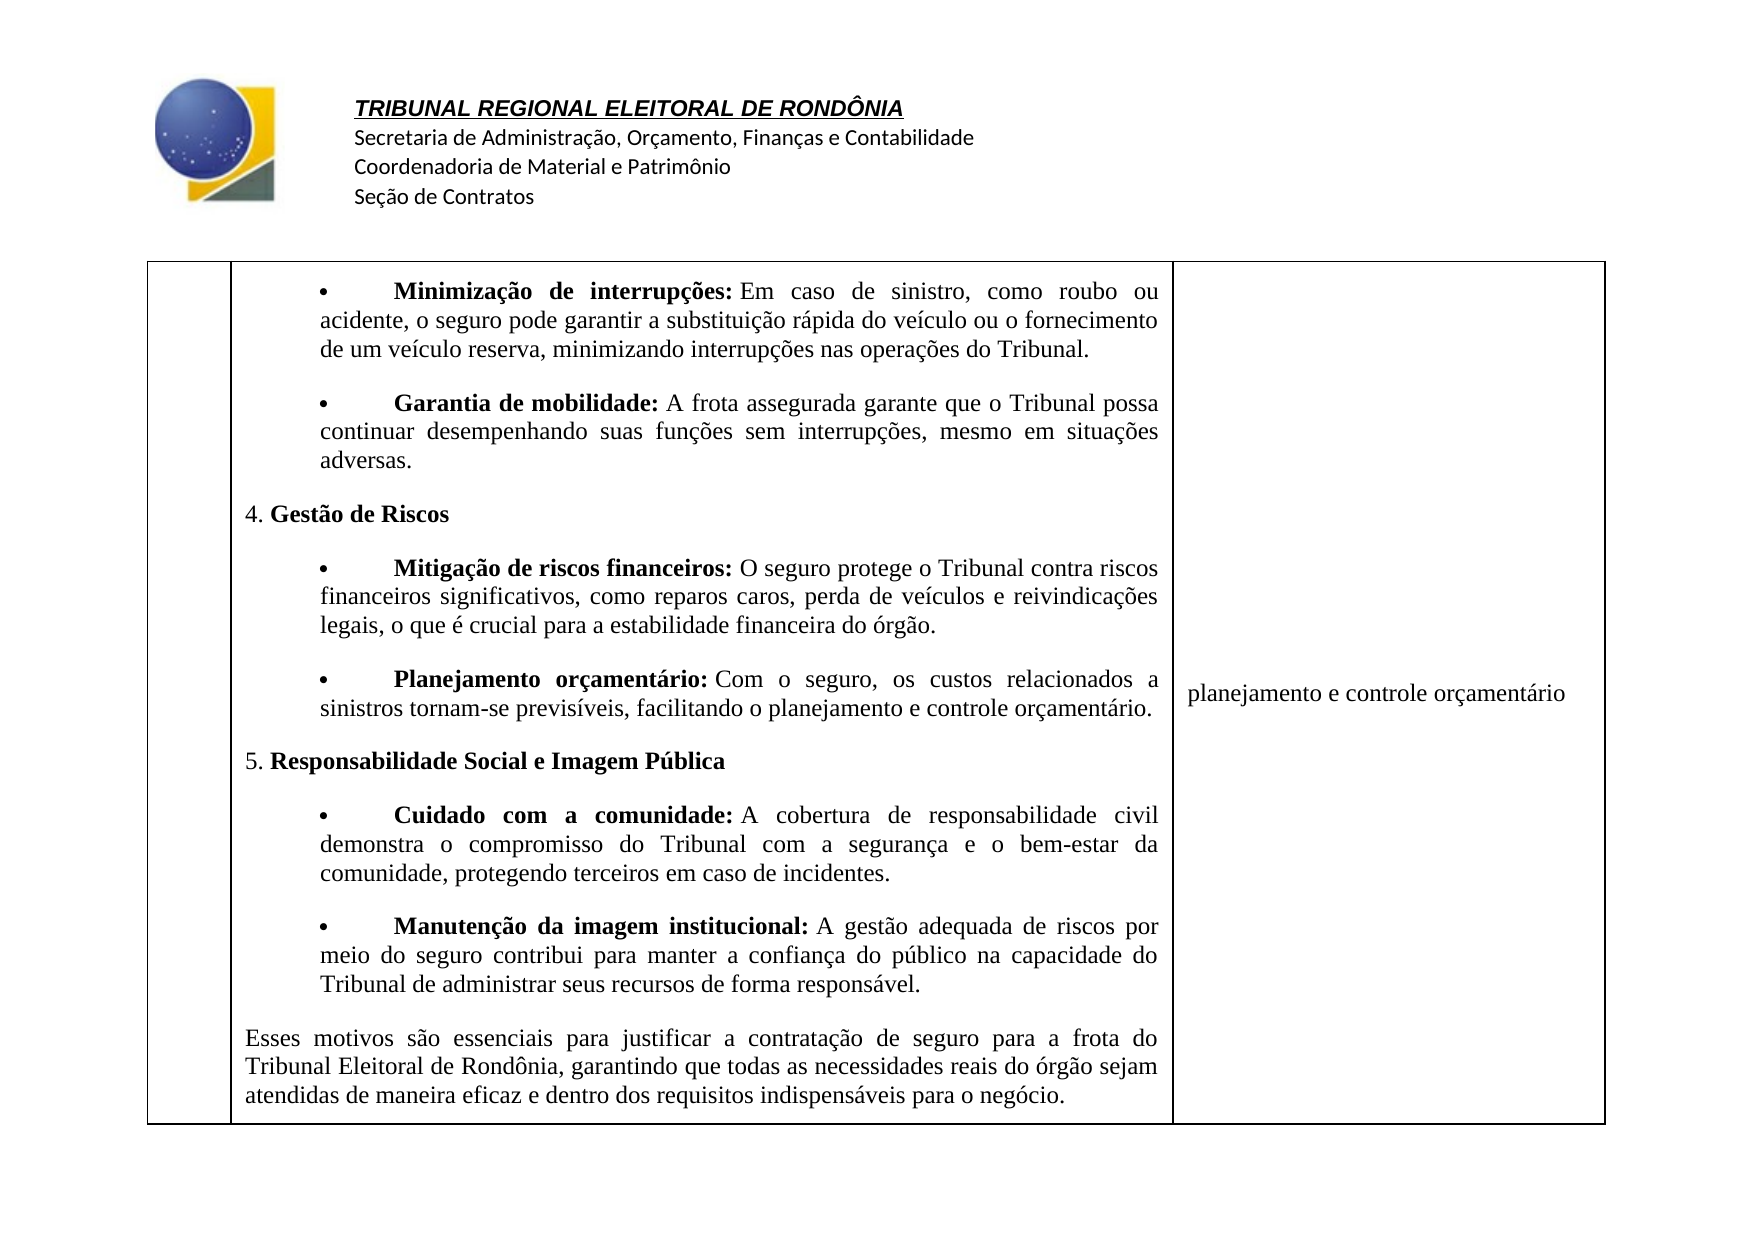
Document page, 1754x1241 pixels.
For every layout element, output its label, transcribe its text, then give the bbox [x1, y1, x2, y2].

table_cell [148, 262, 230, 1123]
table_cell 1. Proteção Patrimonial Segurança dos ativos: Os veículos representam um investimento significativo para o órgão. A proteção desses ativos contra danos ou perdas por meio de um seguro garante a preservação do patrimônio público. Redução de custos com reparos: Em caso de acidentes ou avarias, o seguro cobre os custos de reparo ou substituição, evitando despesas inesperadas para o Tribunal. 2. Cumprimento de Normas e Regulamentações Conformidade legal: A contratação de seguro para a frota pode ser exigida por leis e regulamentos, garantindo que o Tribunal esteja em conformidade com as normas vigentes. Responsabilidade civil: A cobertura de responsabilidade civil é essencial para proteger o órgão contra reivindicações de terceiros em caso de danos materiais ou pessoais causados por veículos da frota. 3. Continuidade Operacional Minimização de interrupções: Em caso de sinistro, como roubo ou acidente, o seguro pode garantir a substituição rápida do veículo ou o fornecimento de um veículo reserva, minimizando interrupções nas operações do Tribunal. Garantia de mobilidade: A frota assegurada garante que o Tribunal possa continuar desempenhando suas funções sem interrupções, mesmo em situações adversas. 4. Gestão de Riscos Mitigação de riscos financeiros: O seguro protege o Tribunal contra riscos financeiros significativos, como reparos caros, perda de veículos e reivindicações legais, o que é crucial para a estabilidade financeira do órgão. Planejamento orçamentário: Com o seguro, os custos relacionados a sinistros tornam-se previsíveis, facilitando o planejamento e controle orçamentário. 5. Responsabilidade Social e Imagem Pública Cuidado com a comunidade: A cobertura de responsabilidade civil demonstra o compromisso do Tribunal com a segurança e o bem-estar da comunidade, protegendo terceiros em caso de incidentes. Manutenção da imagem institucional: A gestão adequada de riscos por meio do seguro contribui para manter a confiança do público na capacidade do Tribunal de administrar seus recursos de forma responsável. Esses motivos são essenciais para justificar a contratação de seguro para a frota do Tribunal Eleitoral de Rondônia, garantindo que todas as necessidades reais do órgão sejam atendidas de maneira eficaz e dentro dos requisitos indispensáveis para o negócio. [232, 262, 1172, 1123]
table_cell planejamento e controle orçamentário [1174, 262, 1604, 1123]
